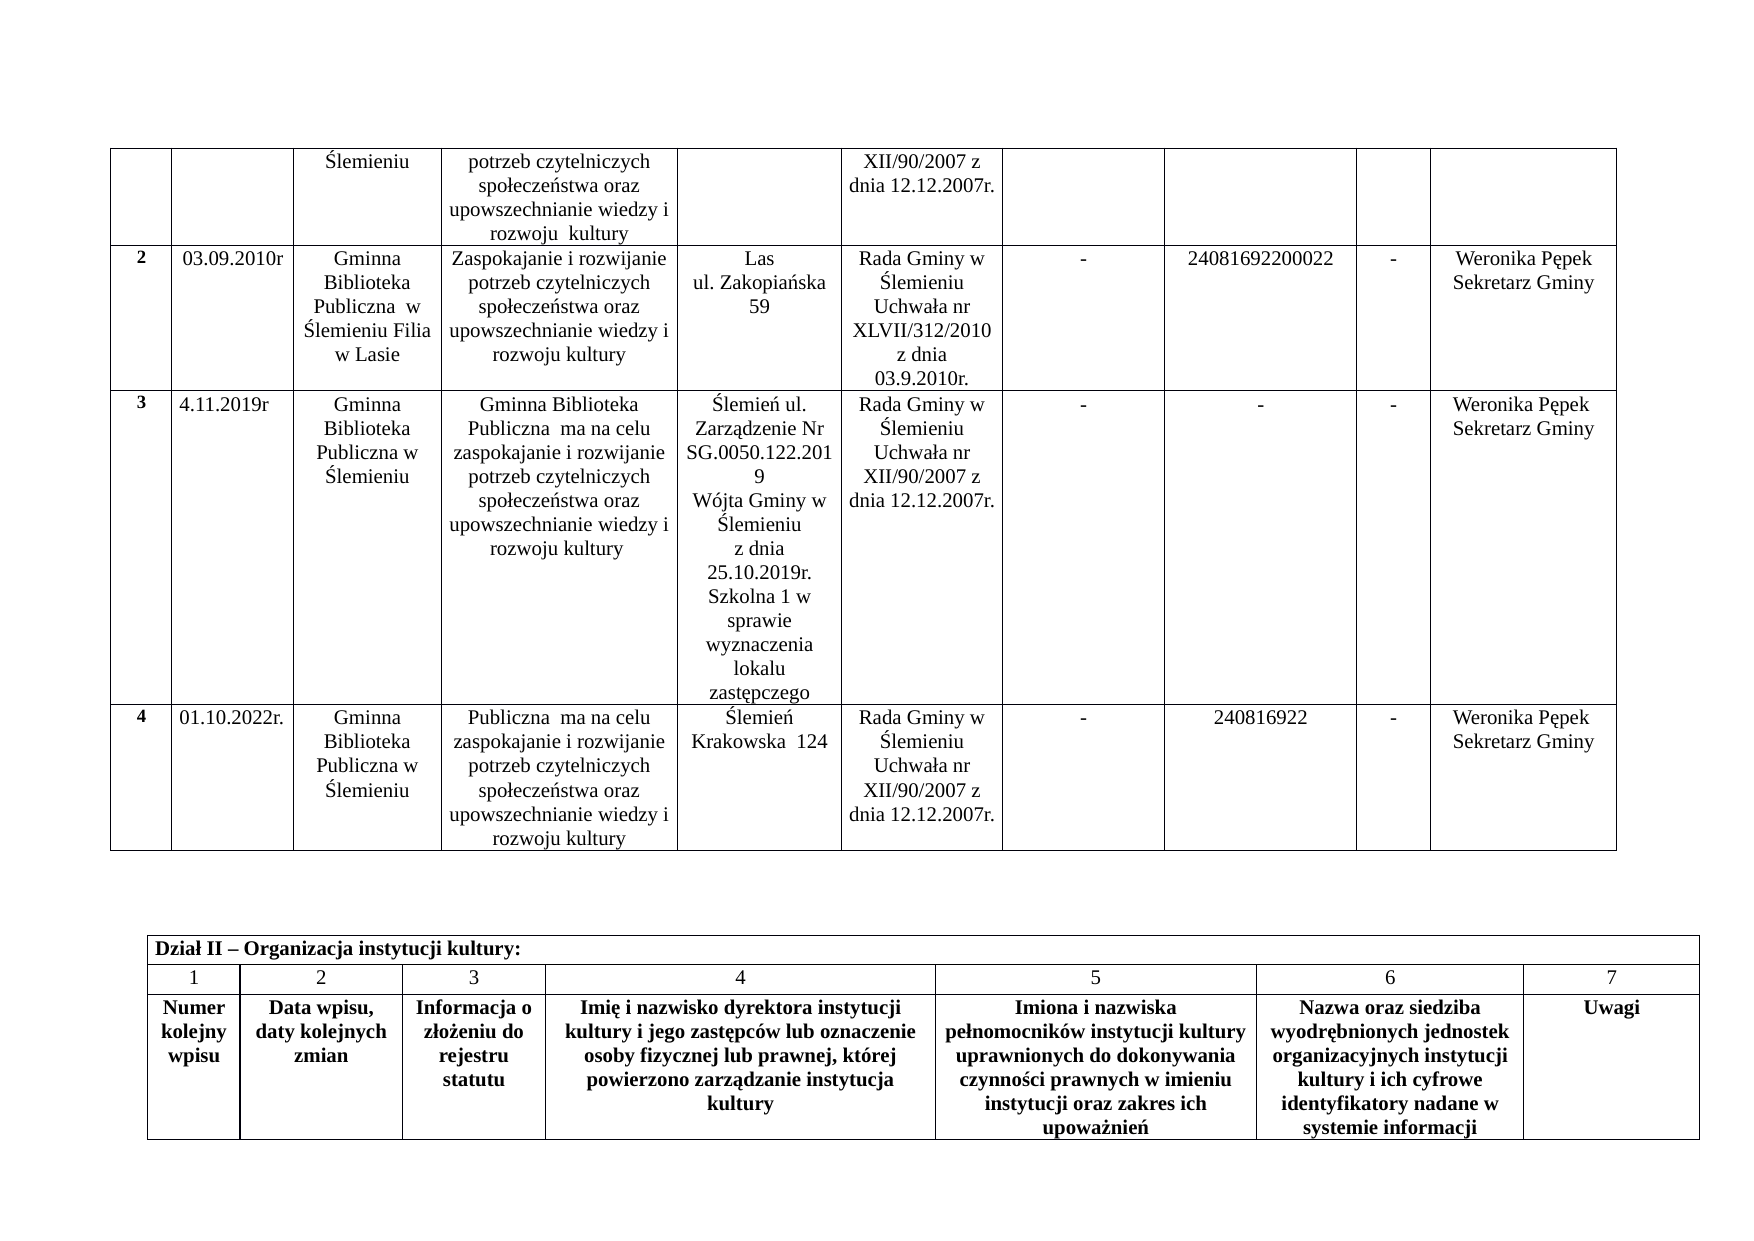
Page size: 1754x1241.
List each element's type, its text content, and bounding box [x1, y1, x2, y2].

table_cell - [1003, 149, 1164, 245]
table_cell Rada Gminy w Ślemieniu Uchwała nr XII/90/2007 z dnia 12.12.2007r. [842, 391, 1002, 704]
table_cell Zaspokajanie i rozwijanie potrzeb czytelniczych społeczeństwa oraz upowszechnianie wiedzy i rozwoju kultury [442, 246, 677, 390]
table_cell Uwagi [1524, 995, 1699, 1139]
table_cell Las ul. Zakopiańska 59 [678, 246, 841, 390]
table_cell Ślemieniu [294, 149, 441, 245]
table_cell potrzeb czytelniczych społeczeństwa oraz upowszechnianie wiedzy i rozwoju kultury [442, 149, 677, 245]
table_cell Data wpisu, daty kolejnych zmian [241, 995, 402, 1139]
table_cell 2 [111, 246, 171, 390]
table_cell 7 [1524, 965, 1699, 994]
table_cell Numer kolejny wpisu [148, 995, 239, 1139]
table_cell 240816922 [1165, 705, 1356, 850]
table_cell - [1003, 246, 1164, 390]
table_cell Informacja o złożeniu do rejestru statutu [403, 995, 545, 1139]
table_cell 6 [1257, 965, 1523, 994]
table_cell Rada Gminy w Ślemieniu Uchwała nr XLVII/312/2010 z dnia 03.9.2010r. [842, 246, 1002, 390]
table_cell Ślemień Krakowska 124 [678, 705, 841, 850]
table_cell Gminna Biblioteka Publiczna w Ślemieniu [294, 705, 441, 850]
table_cell Gminna Biblioteka Publiczna w Ślemieniu Filia w Lasie [294, 246, 441, 390]
table_cell Weronika Pępek Sekretarz Gminy [1431, 391, 1616, 704]
table_cell - [1357, 246, 1430, 390]
table_cell [172, 149, 293, 245]
table_cell [1165, 149, 1356, 245]
table_cell 4 [546, 965, 935, 994]
table_cell [111, 149, 171, 245]
table_cell [1431, 149, 1616, 245]
table_header Dział II – Organizacja instytucji kultury: [148, 936, 1699, 964]
table_cell 2 [241, 965, 402, 994]
table_cell Imiona i nazwiska pełnomocników instytucji kultury uprawnionych do dokonywania czynności prawnych w imieniu instytucji oraz zakres ich upoważnień [936, 995, 1256, 1139]
table_cell Publiczna ma na celu zaspokajanie i rozwijanie potrzeb czytelniczych społeczeństwa oraz upowszechnianie wiedzy i rozwoju kultury [442, 705, 677, 850]
table_cell Imię i nazwisko dyrektora instytucji kultury i jego zastępców lub oznaczenie osoby fizycznej lub prawnej, której powierzono zarządzanie instytucja kultury [546, 995, 935, 1139]
table_cell - [1003, 705, 1164, 850]
table_cell [678, 149, 841, 245]
table_cell XII/90/2007 z dnia 12.12.2007r. [842, 149, 1002, 245]
table_cell - [1003, 391, 1164, 704]
table_cell - [1357, 149, 1430, 245]
table_cell 1 [148, 965, 239, 994]
table_cell Ślemień ul. Zarządzenie Nr SG.0050.122.2019 Wójta Gminy w Ślemieniu z dnia 25.10.2019r. Szkolna 1 w sprawie wyznaczenia lokalu zastępczego [678, 391, 841, 704]
table_cell 3 [111, 391, 171, 704]
table_cell Gminna Biblioteka Publiczna w Ślemieniu [294, 391, 441, 704]
table_cell 3 [403, 965, 545, 994]
table_cell 01.10.2022r. [172, 705, 293, 850]
table_cell - [1357, 391, 1430, 704]
table_cell 4 [111, 705, 171, 850]
table_cell 5 [936, 965, 1256, 994]
table_cell Weronika Pępek Sekretarz Gminy [1431, 705, 1616, 850]
table_cell 4.11.2019r [172, 391, 293, 704]
table_cell 03.09.2010r [172, 246, 293, 390]
table_cell 24081692200022 [1165, 246, 1356, 390]
table_cell Nazwa oraz siedziba wyodrębnionych jednostek organizacyjnych instytucji kultury i ich cyfrowe identyfikatory nadane w systemie informacji [1257, 995, 1523, 1139]
table_cell - [1357, 705, 1430, 850]
table_cell Weronika Pępek Sekretarz Gminy [1431, 246, 1616, 390]
table_cell - [1165, 391, 1356, 704]
table_cell Rada Gminy w Ślemieniu Uchwała nr XII/90/2007 z dnia 12.12.2007r. [842, 705, 1002, 850]
table_cell Gminna Biblioteka Publiczna ma na celu zaspokajanie i rozwijanie potrzeb czytelniczych społeczeństwa oraz upowszechnianie wiedzy i rozwoju kultury [442, 391, 677, 704]
